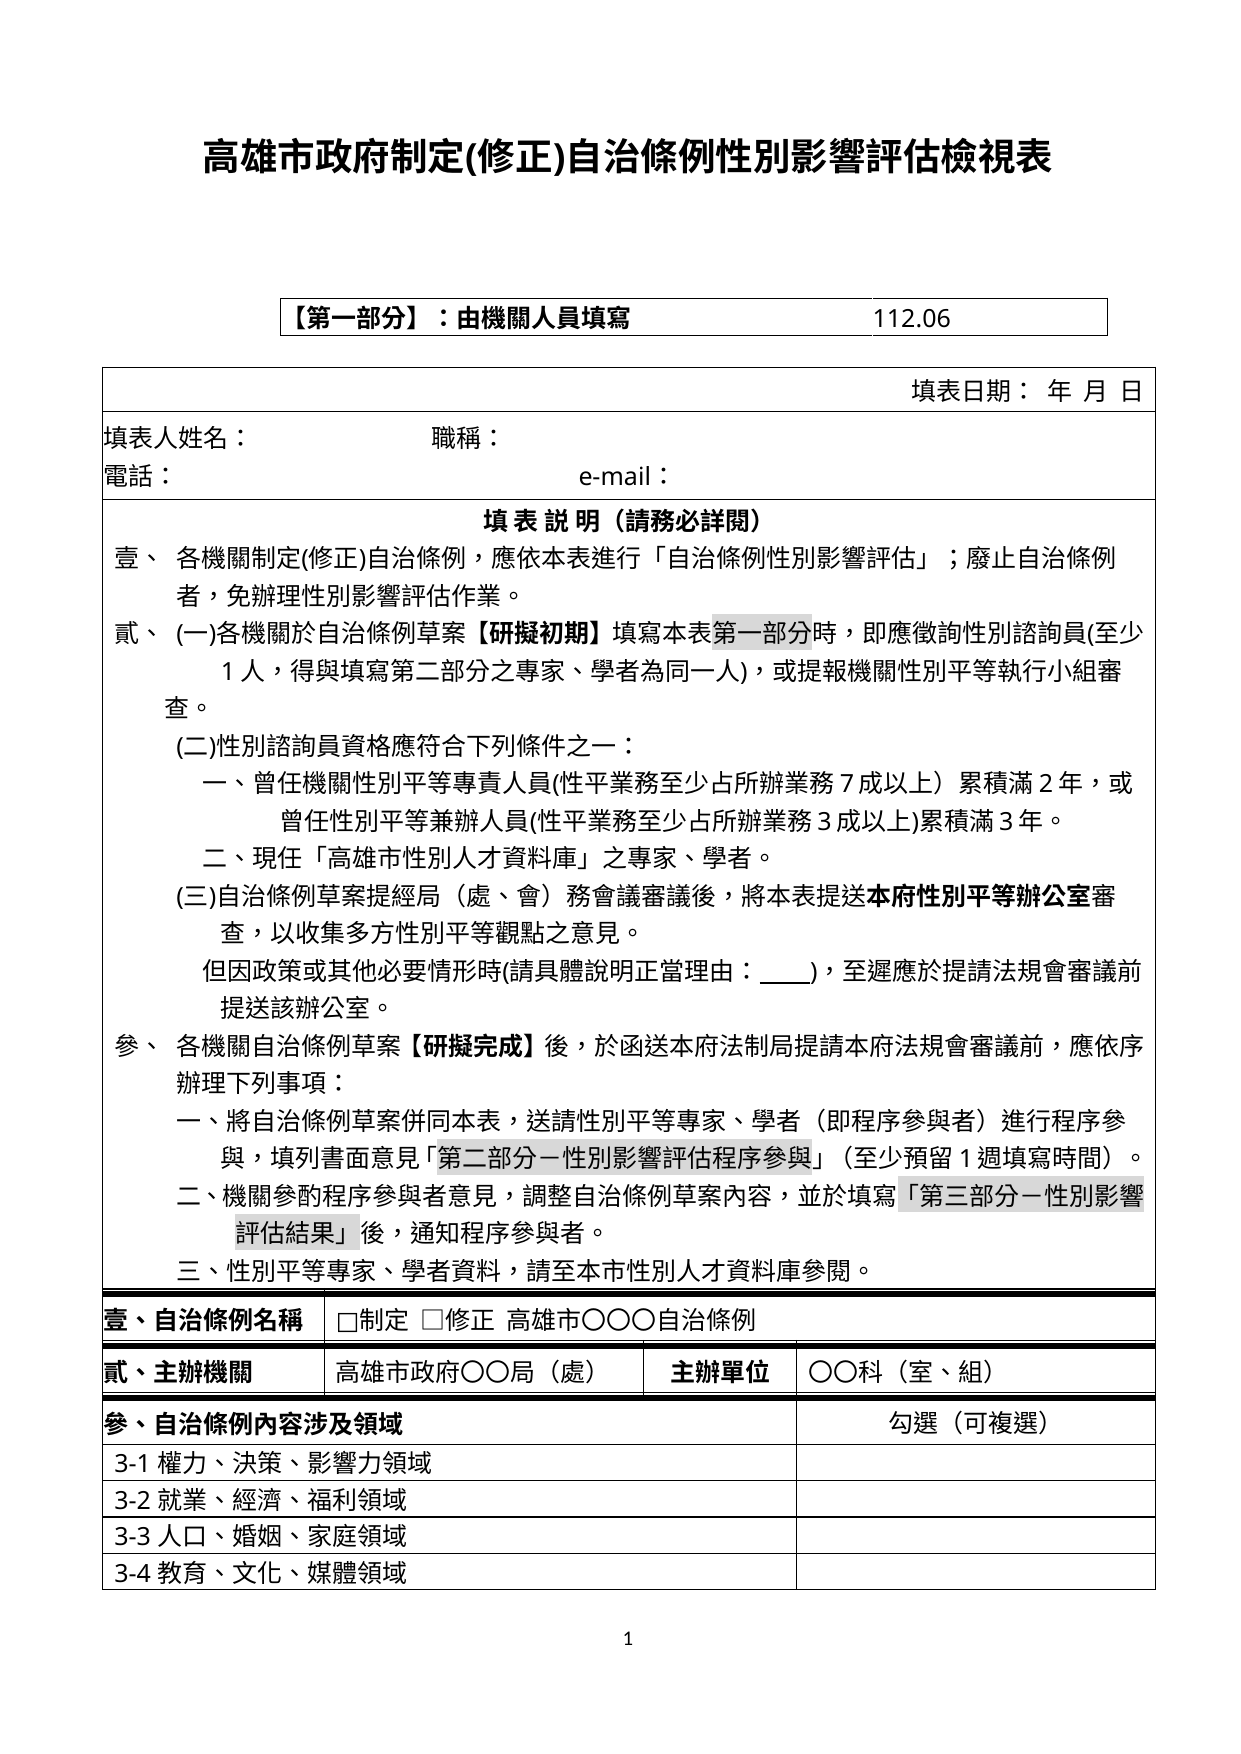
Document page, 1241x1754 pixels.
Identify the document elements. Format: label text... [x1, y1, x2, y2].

table_cell □制定 □修正 高雄市〇〇〇自治條例 [325, 1297, 1155, 1340]
table_cell 壹、自治條例名稱 [103, 1297, 324, 1340]
table_cell 3-2 就業、經濟、福利領域 [103, 1481, 796, 1516]
table_cell 3-4 教育、文化、媒體領域 [103, 1554, 796, 1589]
table_cell 參、自治條例內容涉及領域 [103, 1401, 796, 1443]
table_cell [797, 1481, 1155, 1516]
table_cell 勾選（可複選） [797, 1401, 1155, 1443]
table_cell 3-3 人口、婚姻、家庭領域 [103, 1518, 796, 1553]
table_cell 填表人姓名： 職稱： 電話： e-mail： [103, 412, 1155, 499]
table_cell [797, 1518, 1155, 1553]
table_cell 高雄市政府〇〇局（處） [325, 1349, 643, 1392]
table_cell 貳、主辦機關 [103, 1349, 324, 1392]
table_cell 填 表 説 明（請務必詳閱） 各機關制定(修正)自治條例，應依本表進行「自治條例性別影響評估」；廢止自治條例者，免辦理性別影響評估作業。 (一)各機關於自治條例草案【研擬初期】填寫本表第一部分時，即應徵詢性別諮詢員(至少 1人，得與填寫第二部分之專家、學者為同一人)，或提報機關性別平等執行小組審查。 (二)性別諮詢員資格應符合下列條件之一： 一、曾任機關性別平等專責人員(性平業務至少占所辦業務7成以上）累積滿2年，或曾任性別平等兼辦人員(性平業務至少占所辦業務3成以上)累積滿3年。 二、現任「高雄市性別人才資料庫」之專家、學者。 (三)自治條例草案提經局（處、會）務會議審議後，將本表提送本府性別平等辦公室審查，以收集多方性別平等觀點之意見。 但因政策或其他必要情形時(請具體說明正當理由： )，至遲應於提請法規會審議前提送該辦公室。 各機關自治條例草案【研擬完成】後，於函送本府法制局提請本府法規會審議前，應依序辦理下列事項： 一、將自治條例草案併同本表，送請性別平等專家、學者（即程序參與者）進行程序參與，填列書面意見「第二部分－性別影響評估程序參與」（至少預留1週填寫時間）。 二、機關參酌程序參與者意見，調整自治條例草案內容，並於填寫「第三部分－性別影響評估結果」後，通知程序參與者。 三、性別平等專家、學者資料，請至本市性別人才資料庫參閱。 [103, 500, 1155, 1288]
table_cell 主辦單位 [644, 1349, 796, 1392]
table_cell [797, 1445, 1155, 1480]
table_cell 〇〇科（室、組） [797, 1349, 1155, 1392]
text 【第一部分】：由機關人員填寫 112.06 [98, 279, 1107, 354]
text 高雄市政府制定(修正)自治條例性別影響評估檢視表 [118, 117, 1137, 192]
table_cell [797, 1554, 1155, 1589]
table_header 填表日期： 年 月 日 [103, 368, 1155, 411]
table_cell 3-1 權力、決策、影響力領域 [103, 1445, 796, 1480]
